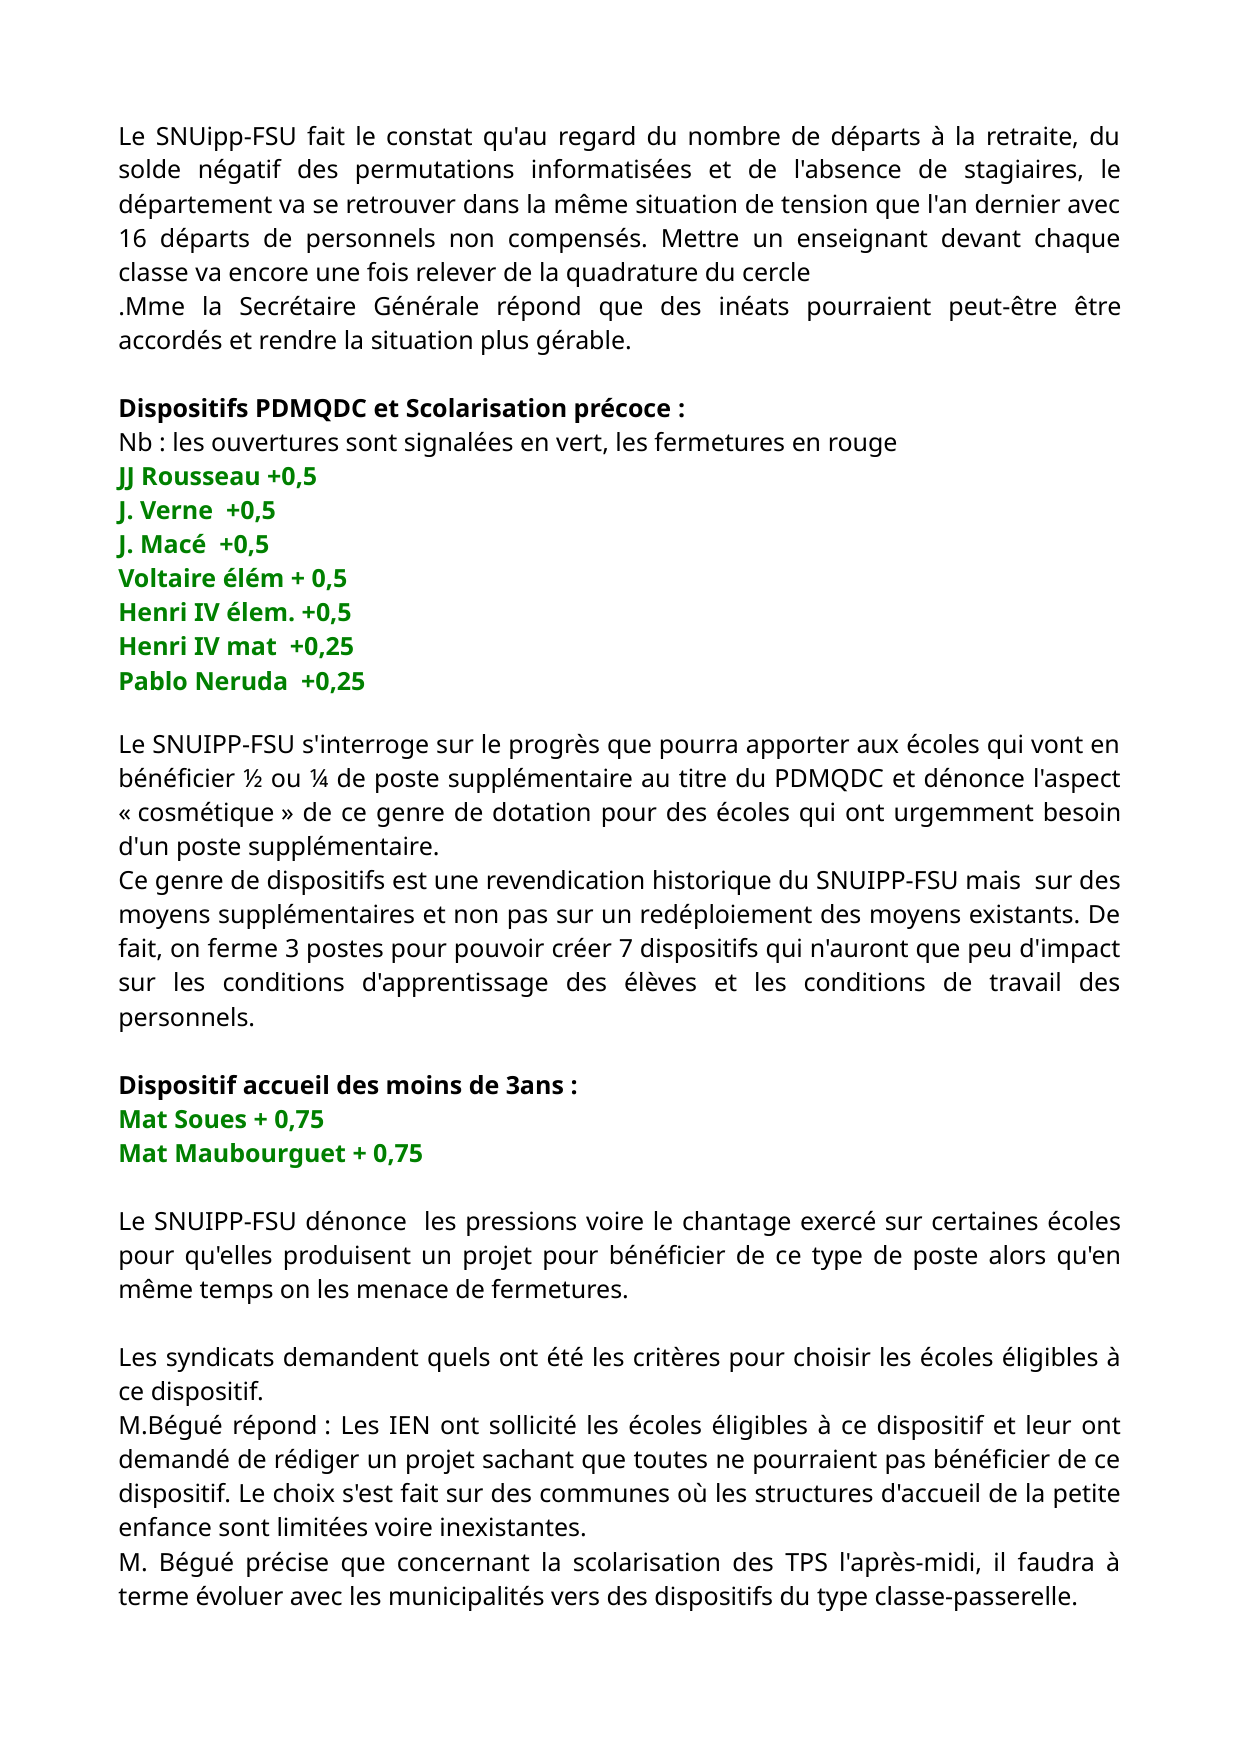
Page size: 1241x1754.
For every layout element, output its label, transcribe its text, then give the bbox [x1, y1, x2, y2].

text Henri IV élem. +0,5 [118, 595, 1122, 629]
text Le SNUIPP-FSU s'interroge sur le progrès que pourra apporter aux écoles qui vont en bénéficier ½ ou ¼ de poste supplémentaire au titre du PDMQDC et dénonce l'aspect « cosmétique » de ce genre de dotation pour des écoles qui ont urgemment besoin d'un poste supplémentaire. [118, 727, 1122, 863]
text Dispositif accueil des moins de 3ans : [118, 1067, 1122, 1101]
text .Mme la Secrétaire Générale répond que des inéats pourraient peut-être être accordés et rendre la situation plus gérable. [118, 288, 1122, 357]
text M.Bégué répond : Les IEN ont sollicité les écoles éligibles à ce dispositif et leur ont demandé de rédiger un projet sachant que toutes ne pourraient pas bénéficier de ce dispositif. Le choix s'est fait sur des communes où les structures d'accueil de la petite enfance sont limitées voire inexistantes. [118, 1408, 1122, 1544]
text Henri IV mat +0,25 [118, 629, 1122, 663]
text J. Verne +0,5 [118, 493, 1122, 527]
text Dispositifs PDMQDC et Scolarisation précoce : [118, 391, 1122, 425]
text Mat Soues + 0,75 [118, 1101, 1122, 1135]
text JJ Rousseau +0,5 [118, 459, 1122, 493]
text Nb : les ouvertures sont signalées en vert, les fermetures en rouge [118, 425, 1122, 459]
text Ce genre de dispositifs est une revendication historique du SNUIPP-FSU mais sur des moyens supplémentaires et non pas sur un redéploiement des moyens existants. De fait, on ferme 3 postes pour pouvoir créer 7 dispositifs qui n'auront que peu d'impact sur les conditions d'apprentissage des élèves et les conditions de travail des personnels. [118, 863, 1122, 1033]
text Les syndicats demandent quels ont été les critères pour choisir les écoles éligibles à ce dispositif. [118, 1340, 1122, 1408]
text M. Bégué précise que concernant la scolarisation des TPS l'après-midi, il faudra à terme évoluer avec les municipalités vers des dispositifs du type classe-passerelle. [118, 1544, 1122, 1612]
text J. Macé +0,5 [118, 527, 1122, 561]
text Voltaire élém + 0,5 [118, 561, 1122, 595]
text Le SNUipp-FSU fait le constat qu'au regard du nombre de départs à la retraite, du solde négatif des permutations informatisées et de l'absence de stagiaires, le département va se retrouver dans la même situation de tension que l'an dernier avec 16 départs de personnels non compensés. Mettre un enseignant devant chaque classe va encore une fois relever de la quadrature du cercle [118, 118, 1122, 288]
text Mat Maubourguet + 0,75 [118, 1135, 1122, 1169]
text Le SNUIPP-FSU dénonce les pressions voire le chantage exercé sur certaines écoles pour qu'elles produisent un projet pour bénéficier de ce type de poste alors qu'en même temps on les menace de fermetures. [118, 1203, 1122, 1306]
text Pablo Neruda +0,25 [118, 663, 1122, 697]
